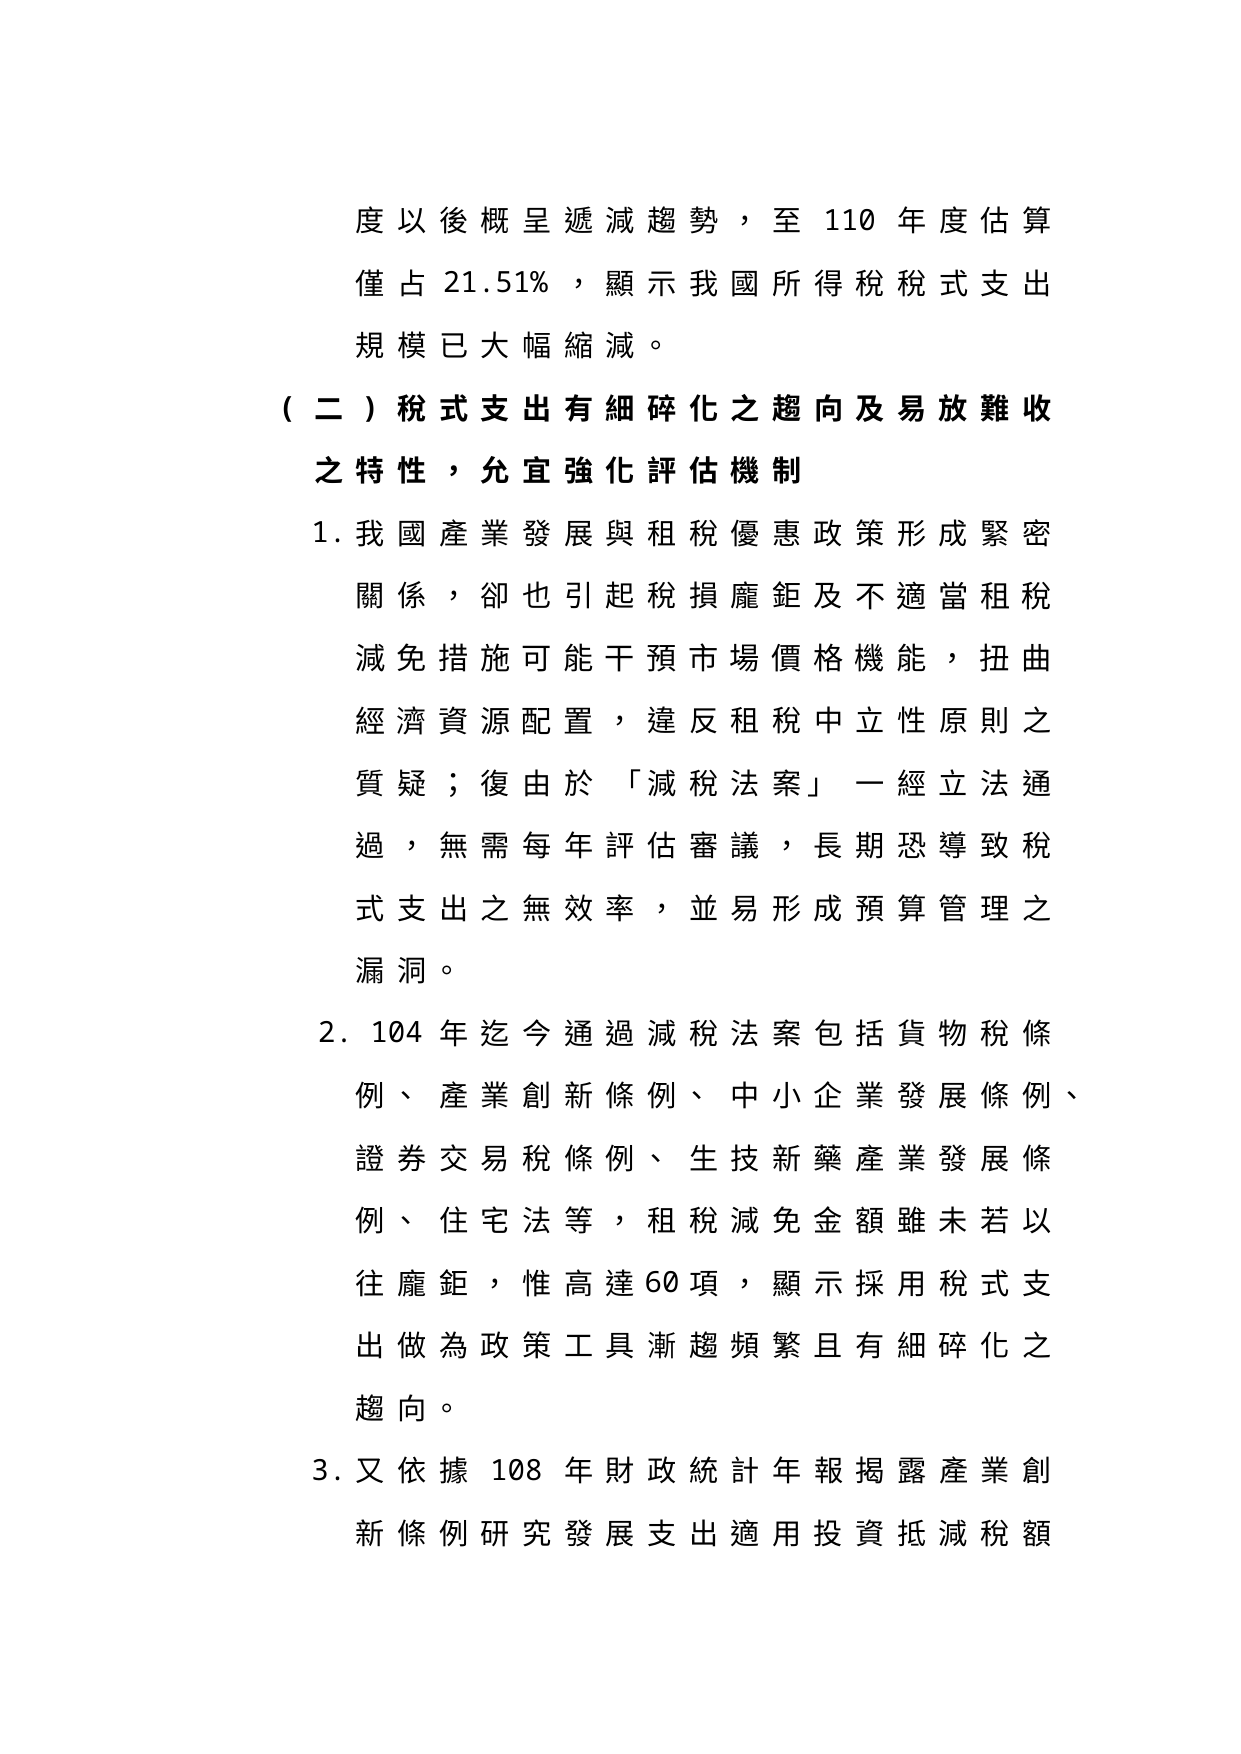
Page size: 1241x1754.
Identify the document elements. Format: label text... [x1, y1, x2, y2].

text 度以後概呈遞減趨勢，至110年度估算僅占21.51%，顯示我國所得稅稅式支出規模已大幅縮減。 [271, 177, 1058, 365]
text 3.又依據108年財政統計年報揭露產業創新條例研究發展支出適用投資抵減稅額情形，101年度核定之抵減稅額為57.35億元，108年度已增至175.04億元，成長3倍餘，顯示稅式支出有易放難收之特性，加上稅式支出具有隱蔽性，易疏於監督，若未能審慎評估，適時調整，恐流於浮濫。 [271, 1427, 1058, 1552]
text 1.我國產業發展與租稅優惠政策形成緊密關係，卻也引起稅損龐鉅及不適當租稅減免措施可能干預市場價格機能，扭曲經濟資源配置，違反租稅中立性原則之質疑；復由於「減稅法案」一經立法通過，無需每年評估審議，長期恐導致稅式支出之無效率，並易形成預算管理之漏洞。 [271, 490, 1058, 990]
text 2. 104年迄今通過減稅法案包括貨物稅條例、產業創新條例、中小企業發展條例、證券交易稅條例、生技新藥產業發展條例、住宅法等，租稅減免金額雖未若以往龐鉅，惟高達60項，顯示採用稅式支出做為政策工具漸趨頻繁且有細碎化之趨向。 [271, 990, 1058, 1427]
text (二)稅式支出有細碎化之趨向及易放難收之特性，允宜強化評估機制 [242, 365, 1058, 490]
